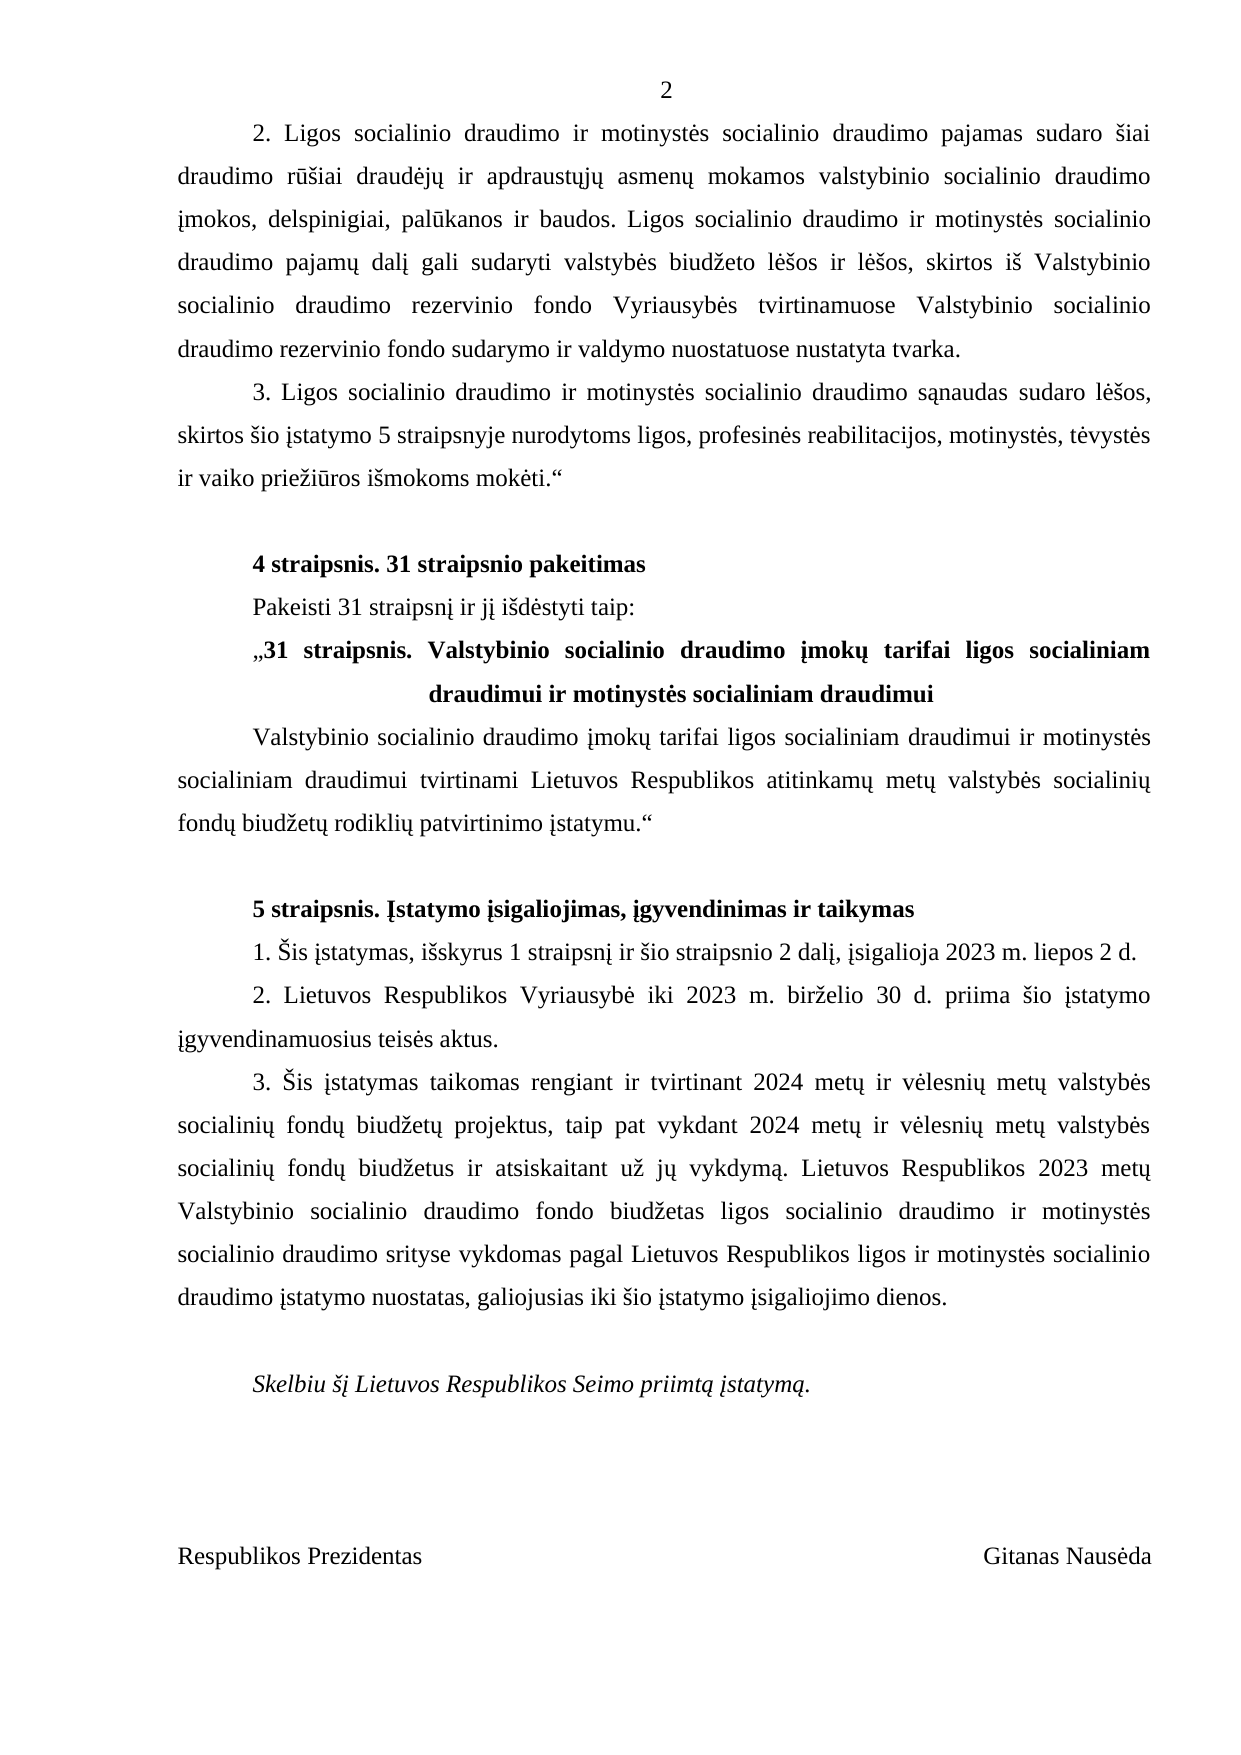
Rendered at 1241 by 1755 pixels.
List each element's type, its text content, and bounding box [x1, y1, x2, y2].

text Skelbiu šį Lietuvos Respublikos Seimo priimtą įstatymą. [177, 1369, 1152, 1397]
text 1. Šis įstatymas, išskyrus 1 straipsnį ir šio straipsnio 2 dalį, įsigalioja 2023 m. liepos 2 d. [177, 937, 1152, 966]
text 2. Ligos socialinio draudimo ir motinystės socialinio draudimo pajamas sudaro šiai draudimo rūšiai draudėjų ir apdraustųjų asmenų mokamos valstybinio socialinio draudimo įmokos, delspinigiai, palūkanos ir baudos. Ligos socialinio draudimo ir motinystės socialinio draudimo pajamų dalį gali sudaryti valstybės biudžeto lėšos ir lėšos, skirtos iš Valstybinio socialinio draudimo rezervinio fondo Vyriausybės tvirtinamuose Valstybinio socialinio draudimo rezervinio fondo sudarymo ir valdymo nuostatuose nustatyta tvarka. [177, 118, 1152, 362]
text Pakeisti 31 straipsnį ir jį išdėstyti taip: [177, 592, 1152, 621]
text 4 straipsnis. 31 straipsnio pakeitimas [177, 549, 1152, 578]
text 3. Ligos socialinio draudimo ir motinystės socialinio draudimo sąnaudas sudaro lėšos, skirtos šio įstatymo 5 straipsnyje nurodytoms ligos, profesinės reabilitacijos, motinystės, tėvystės ir vaiko priežiūros išmokoms mokėti.“ [177, 377, 1152, 492]
text Valstybinio socialinio draudimo įmokų tarifai ligos socialiniam draudimui ir motinystės socialiniam draudimui tvirtinami Lietuvos Respublikos atitinkamų metų valstybės socialinių fondų biudžetų rodiklių patvirtinimo įstatymu.“ [177, 722, 1152, 837]
text 5 straipsnis. Įstatymo įsigaliojimas, įgyvendinimas ir taikymas [177, 894, 1152, 923]
text Respublikos Prezidentas Gitanas Nausėda [177, 1541, 1152, 1570]
text „31 straipsnis. Valstybinio socialinio draudimo įmokų tarifai ligos socialiniam draudimui ir motinystės socialiniam draudimui [252, 636, 1152, 707]
text 3. Šis įstatymas taikomas rengiant ir tvirtinant 2024 metų ir vėlesnių metų valstybės socialinių fondų biudžetų projektus, taip pat vykdant 2024 metų ir vėlesnių metų valstybės socialinių fondų biudžetus ir atsiskaitant už jų vykdymą. Lietuvos Respublikos 2023 metų Valstybinio socialinio draudimo fondo biudžetas ligos socialinio draudimo ir motinystės socialinio draudimo srityse vykdomas pagal Lietuvos Respublikos ligos ir motinystės socialinio draudimo įstatymo nuostatas, galiojusias iki šio įstatymo įsigaliojimo dienos. [177, 1067, 1152, 1311]
text 2. Lietuvos Respublikos Vyriausybė iki 2023 m. birželio 30 d. priima šio įstatymo įgyvendinamuosius teisės aktus. [177, 981, 1152, 1052]
